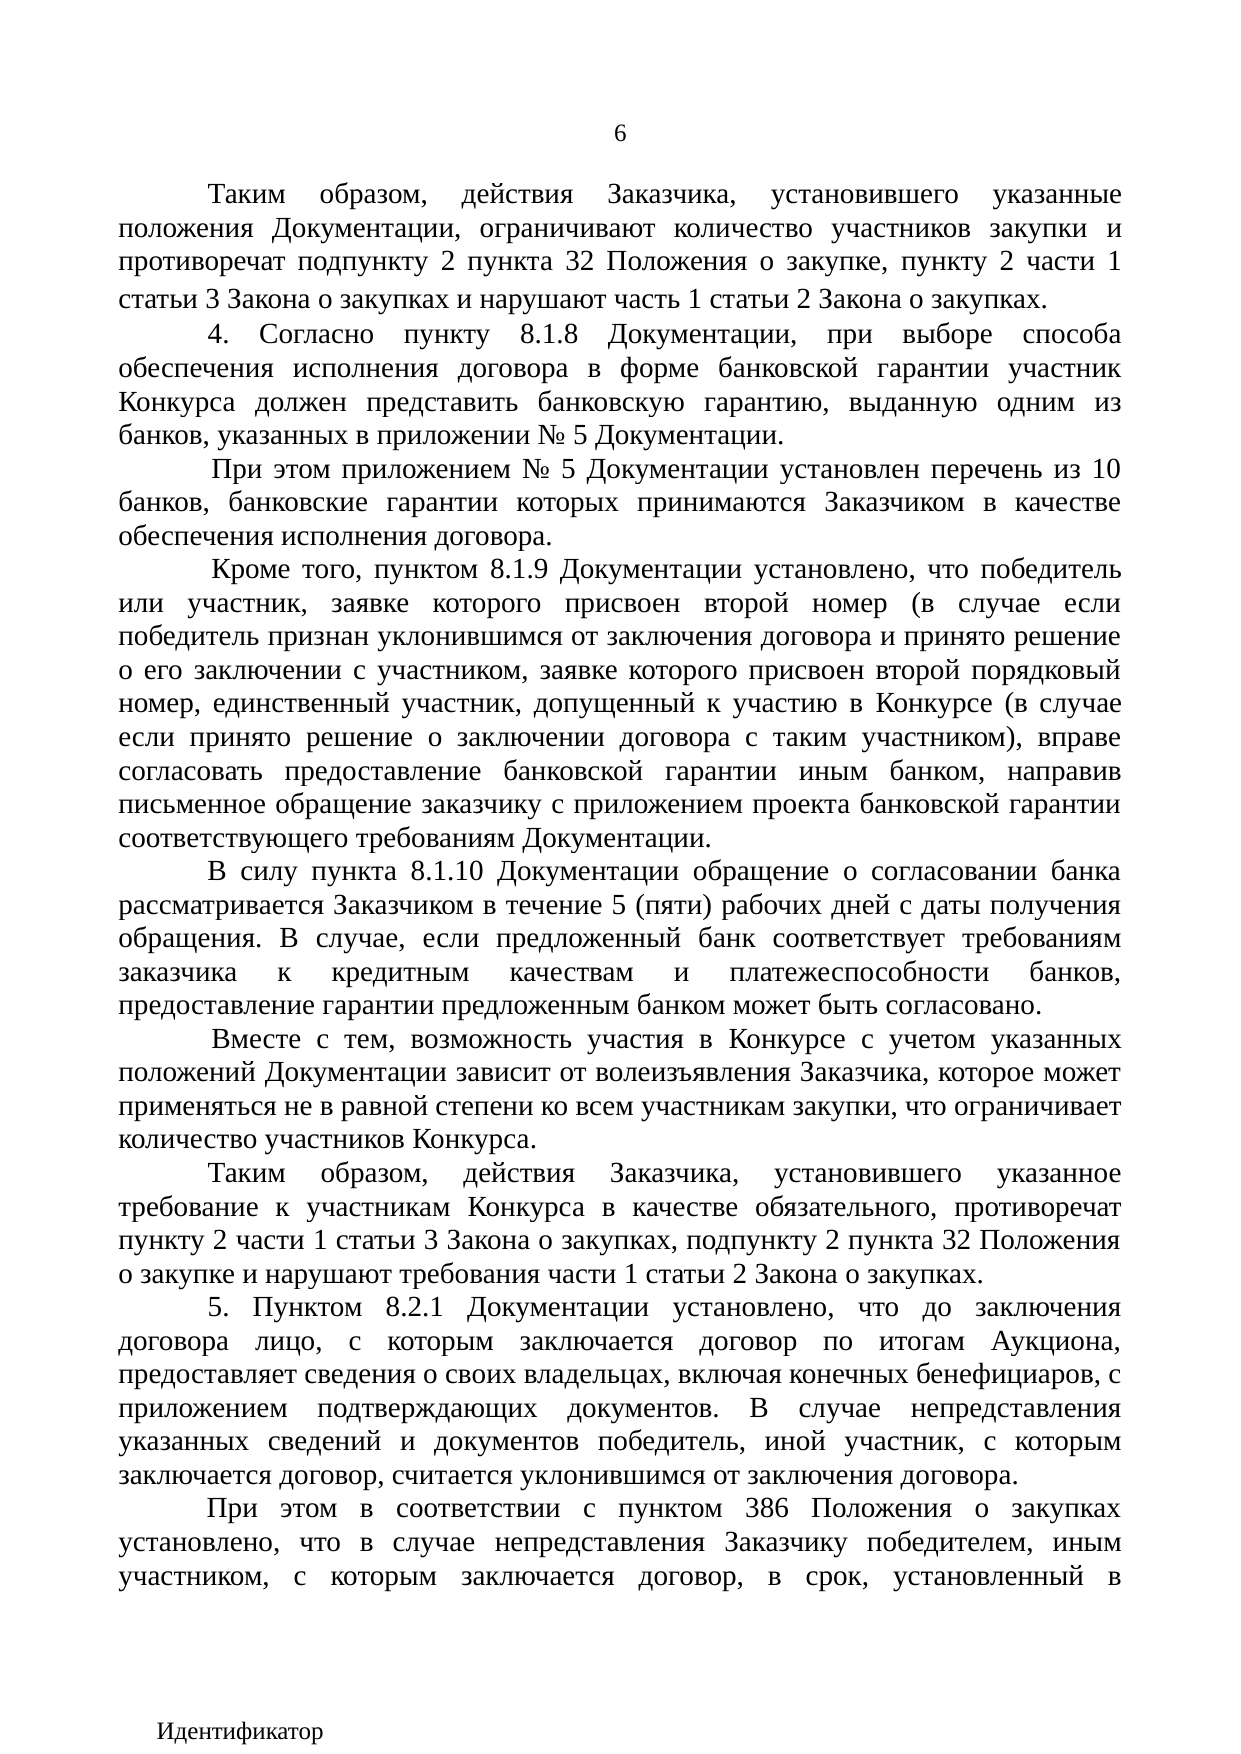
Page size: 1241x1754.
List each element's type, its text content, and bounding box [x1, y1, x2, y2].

text При этом приложением № 5 Документации установлен перечень из 10 банков, банковские гарантии которых принимаются Заказчиком в качестве обеспечения исполнения договора. [118, 451, 1122, 551]
text Таким образом, действия Заказчика, установившего указанные положения Документации, ограничивают количество участников закупки и противоречат подпункту 2 пункта 32 Положения о закупке, пункту 2 части 1 статьи 3 Закона о закупках и нарушают часть 1 статьи 2 Закона о закупках. [118, 176, 1122, 317]
text Вместе с тем, возможность участия в Конкурсе с учетом указанных положений Документации зависит от волеизъявления Заказчика, которое может применяться не в равной степени ко всем участникам закупки, что ограничивает количество участников Конкурса. [118, 1021, 1122, 1155]
text Таким образом, действия Заказчика, установившего указанное требование к участникам Конкурса в качестве обязательного, противоречат пункту 2 части 1 статьи 3 Закона о закупках, подпункту 2 пункта 32 Положения о закупке и нарушают требования части 1 статьи 2 Закона о закупках. [118, 1155, 1122, 1289]
text При этом в соответствии с пунктом 386 Положения о закупках установлено, что в случае непредставления Заказчику победителем, иным участником, с которым заключается договор, в срок, установленный в [118, 1491, 1122, 1591]
text В силу пункта 8.1.10 Документации обращение о согласовании банка рассматривается Заказчиком в течение 5 (пяти) рабочих дней с даты получения обращения. В случае, если предложенный банк соответствует требованиям заказчика к кредитным качествам и платежеспособности банков, предоставление гарантии предложенным банком может быть согласовано. [118, 853, 1122, 1021]
text 4. Согласно пункту 8.1.8 Документации, при выборе способа обеспечения исполнения договора в форме банковской гарантии участник Конкурса должен представить банковскую гарантию, выданную одним из банков, указанных в приложении № 5 Документации. [118, 317, 1122, 451]
text 5. Пунктом 8.2.1 Документации установлено, что до заключения договора лицо, с которым заключается договор по итогам Аукциона, предоставляет сведения о своих владельцах, включая конечных бенефициаров, с приложением подтверждающих документов. В случае непредставления указанных сведений и документов победитель, иной участник, с которым заключается договор, считается уклонившимся от заключения договора. [118, 1289, 1122, 1491]
text Кроме того, пунктом 8.1.9 Документации установлено, что победитель или участник, заявке которого присвоен второй номер (в случае если победитель признан уклонившимся от заключения договора и принято решение о его заключении с участником, заявке которого присвоен второй порядковый номер, единственный участник, допущенный к участию в Конкурсе (в случае если принято решение о заключении договора с таким участником), вправе согласовать предоставление банковской гарантии иным банком, направив письменное обращение заказчику с приложением проекта банковской гарантии соответствующего требованиям Документации. [118, 551, 1122, 853]
